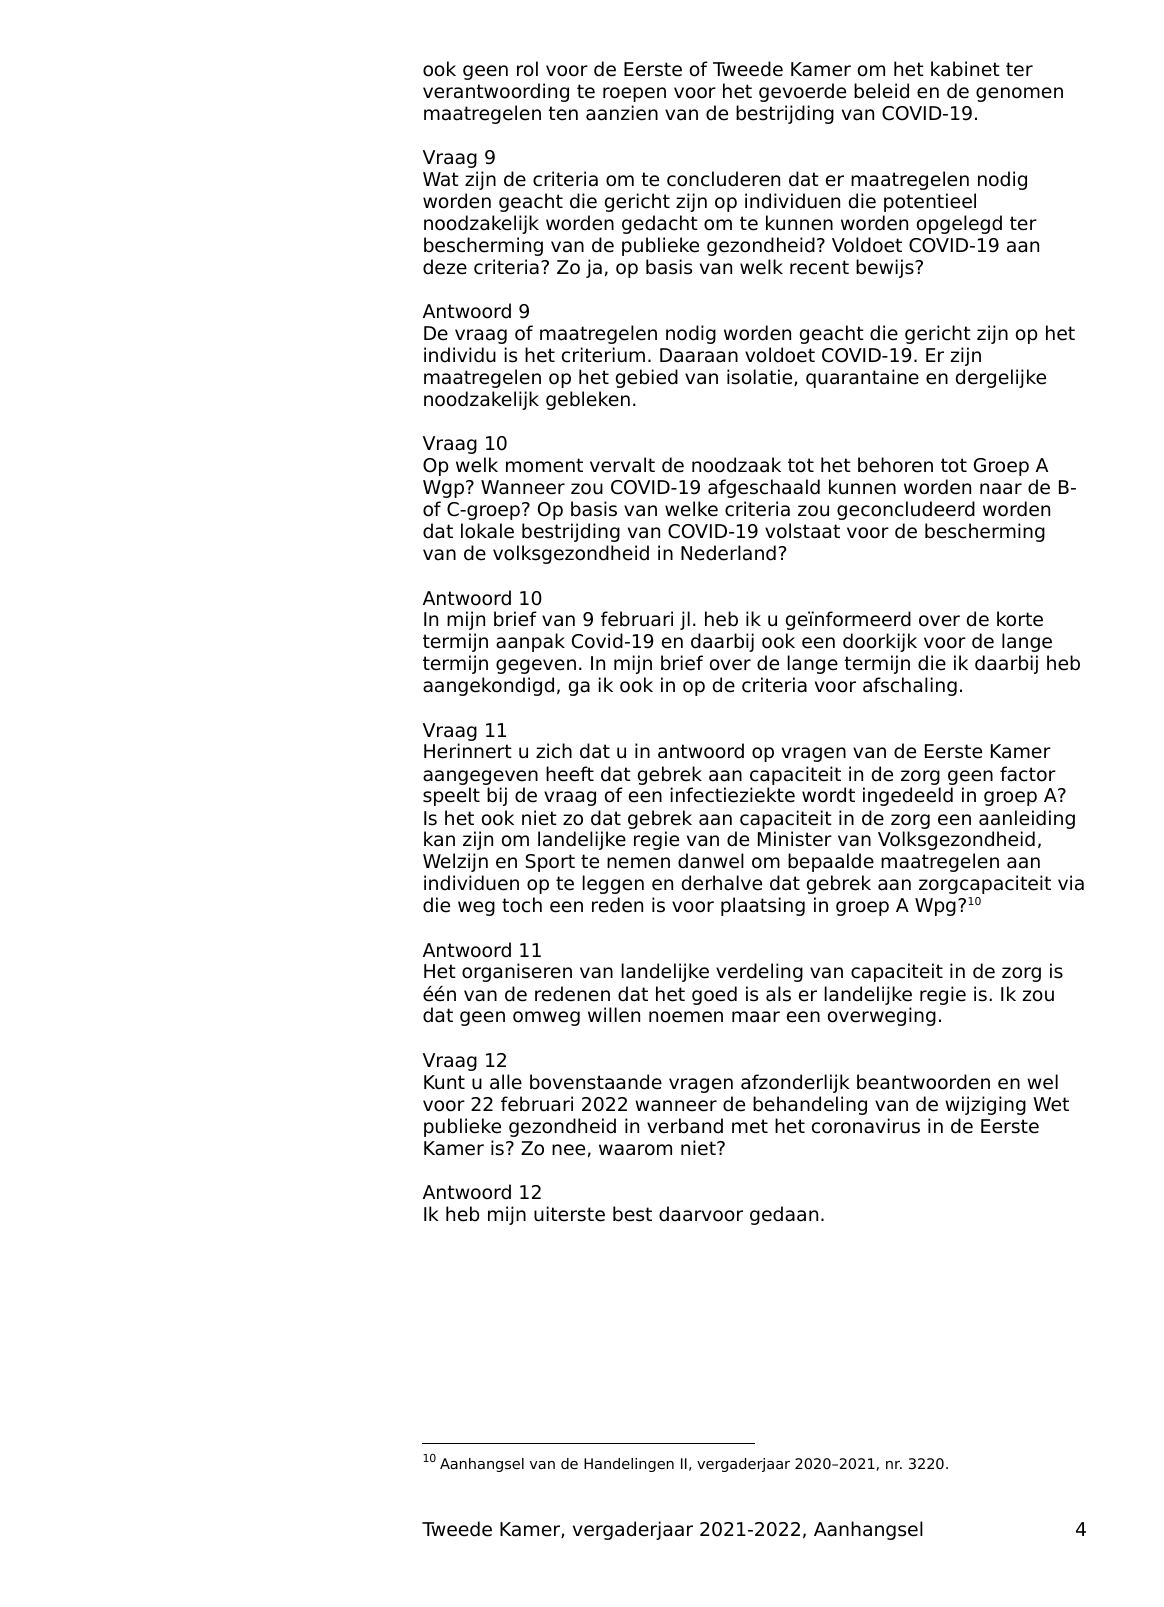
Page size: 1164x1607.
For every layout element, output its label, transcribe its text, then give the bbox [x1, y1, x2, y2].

text De vraag of maatregelen nodig worden geacht die gericht zijn op het individu is het criterium. Daaraan voldoet COVID-19. Er zijn maatregelen op het gebied van isolatie, quarantaine en dergelijke noodzakelijk gebleken. [422, 323, 1087, 411]
text ook geen rol voor de Eerste of Tweede Kamer om het kabinet ter verantwoording te roepen voor het gevoerde beleid en de genomen maatregelen ten aanzien van de bestrijding van COVID-19. [422, 59, 1087, 125]
text Aanhangsel van de Handelingen II, vergaderjaar 2020–2021, nr. 3220. [422, 1452, 1087, 1474]
text Vraag 12 [422, 1049, 1087, 1072]
text Vraag 9 [422, 147, 1087, 169]
text Vraag 11 [422, 719, 1087, 741]
text Vraag 10 [422, 433, 1087, 455]
text Antwoord 11 [422, 939, 1087, 961]
text Antwoord 10 [422, 587, 1087, 609]
text Herinnert u zich dat u in antwoord op vragen van de Eerste Kamer aangegeven heeft dat gebrek aan capaciteit in de zorg geen factor speelt bij de vraag of een infectieziekte wordt ingedeeld in groep A? Is het ook niet zo dat gebrek aan capaciteit in de zorg een aanleiding kan zijn om landelijke regie van de Minister van Volksgezondheid, Welzijn en Sport te nemen danwel om bepaalde maatregelen aan individuen op te leggen en derhalve dat gebrek aan zorgcapaciteit via die weg toch een reden is voor plaatsing in groep A Wpg? [422, 741, 1087, 917]
text Op welk moment vervalt de noodzaak tot het behoren tot Groep A Wgp? Wanneer zou COVID-19 afgeschaald kunnen worden naar de B- of C-groep? Op basis van welke criteria zou geconcludeerd worden dat lokale bestrijding van COVID-19 volstaat voor de bescherming van de volksgezondheid in Nederland? [422, 455, 1087, 565]
text Ik heb mijn uiterste best daarvoor gedaan. [422, 1204, 1087, 1226]
text Wat zijn de criteria om te concluderen dat er maatregelen nodig worden geacht die gericht zijn op individuen die potentieel noodzakelijk worden gedacht om te kunnen worden opgelegd ter bescherming van de publieke gezondheid? Voldoet COVID-19 aan deze criteria? Zo ja, op basis van welk recent bewijs? [422, 169, 1087, 279]
text Het organiseren van landelijke verdeling van capaciteit in de zorg is één van de redenen dat het goed is als er landelijke regie is. Ik zou dat geen omweg willen noemen maar een overweging. [422, 961, 1087, 1027]
text Antwoord 9 [422, 301, 1087, 323]
text In mijn brief van 9 februari jl. heb ik u geïnformeerd over de korte termijn aanpak Covid-19 en daarbij ook een doorkijk voor de lange termijn gegeven. In mijn brief over de lange termijn die ik daarbij heb aangekondigd, ga ik ook in op de criteria voor afschaling. [422, 609, 1087, 697]
text Antwoord 12 [422, 1182, 1087, 1204]
text Kunt u alle bovenstaande vragen afzonderlijk beantwoorden en wel voor 22 februari 2022 wanneer de behandeling van de wijziging Wet publieke gezondheid in verband met het coronavirus in de Eerste Kamer is? Zo nee, waarom niet? [422, 1072, 1087, 1159]
